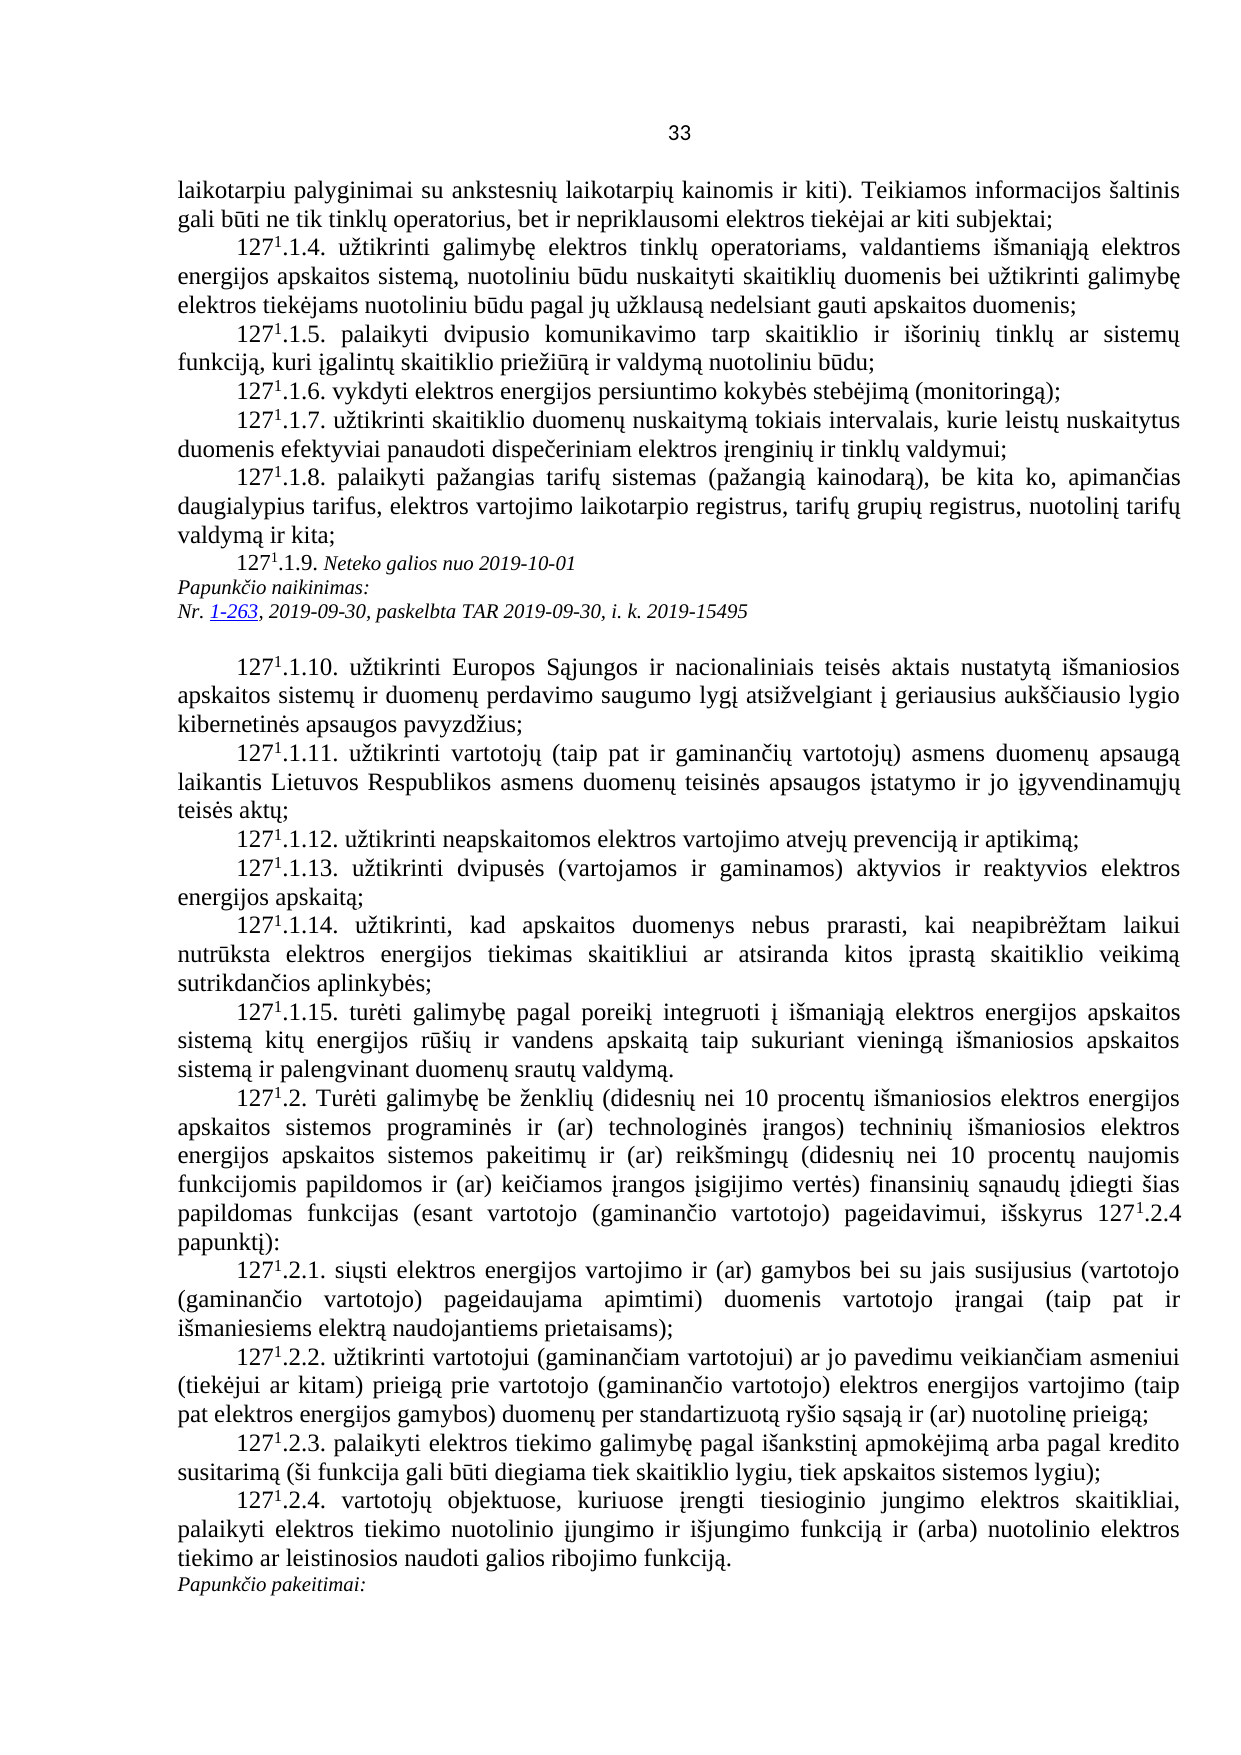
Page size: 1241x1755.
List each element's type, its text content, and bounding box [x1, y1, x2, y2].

text laikotarpiu palyginimai su ankstesnių laikotarpių kainomis ir kiti). Teikiamos informacijos šaltinis gali būti ne tik tinklų operatorius, bet ir nepriklausomi elektros tiekėjai ar kiti subjektai; [177, 175, 1181, 232]
text 1271.1.6. vykdyti elektros energijos persiuntimo kokybės stebėjimą (monitoringą); [177, 376, 1181, 405]
text 1271.1.5. palaikyti dvipusio komunikavimo tarp skaitiklio ir išorinių tinklų ar sistemų funkciją, kuri įgalintų skaitiklio priežiūrą ir valdymą nuotoliniu būdu; [177, 319, 1181, 376]
text 1271.1.4. užtikrinti galimybę elektros tinklų operatoriams, valdantiems išmaniąją elektros energijos apskaitos sistemą, nuotoliniu būdu nuskaityti skaitiklių duomenis bei užtikrinti galimybę elektros tiekėjams nuotoliniu būdu pagal jų užklausą nedelsiant gauti apskaitos duomenis; [177, 232, 1181, 319]
text 1271.1.8. palaikyti pažangias tarifų sistemas (pažangią kainodarą), be kita ko, apimančias daugialypius tarifus, elektros vartojimo laikotarpio registrus, tarifų grupių registrus, nuotolinį tarifų valdymą ir kita; [177, 462, 1181, 549]
text 1271.1.12. užtikrinti neapskaitomos elektros vartojimo atvejų prevenciją ir aptikimą; [177, 824, 1181, 853]
text 1271.1.15. turėti galimybę pagal poreikį integruoti į išmaniąją elektros energijos apskaitos sistemą kitų energijos rūšių ir vandens apskaitą taip sukuriant vieningą išmaniosios apskaitos sistemą ir palengvinant duomenų srautų valdymą. [177, 997, 1181, 1083]
text 1271.1.9. Neteko galios nuo 2019-10-01 [177, 549, 1181, 575]
text 1271.1.11. užtikrinti vartotojų (taip pat ir gaminančių vartotojų) asmens duomenų apsaugą laikantis Lietuvos Respublikos asmens duomenų teisinės apsaugos įstatymo ir jo įgyvendinamųjų teisės aktų; [177, 738, 1181, 824]
text 1271.2.2. užtikrinti vartotojui (gaminančiam vartotojui) ar jo pavedimu veikiančiam asmeniui (tiekėjui ar kitam) prieigą prie vartotojo (gaminančio vartotojo) elektros energijos vartojimo (taip pat elektros energijos gamybos) duomenų per standartizuotą ryšio sąsają ir (ar) nuotolinę prieigą; [177, 1342, 1181, 1428]
text 1271.1.13. užtikrinti dvipusės (vartojamos ir gaminamos) aktyvios ir reaktyvios elektros energijos apskaitą; [177, 853, 1181, 911]
text 1271.1.14. užtikrinti, kad apskaitos duomenys nebus prarasti, kai neapibrėžtam laikui nutrūksta elektros energijos tiekimas skaitikliui ar atsiranda kitos įprastą skaitiklio veikimą sutrikdančios aplinkybės; [177, 911, 1181, 997]
text 1271.2. Turėti galimybę be ženklių (didesnių nei 10 procentų išmaniosios elektros energijos apskaitos sistemos programinės ir (ar) technologinės įrangos) techninių išmaniosios elektros energijos apskaitos sistemos pakeitimų ir (ar) reikšmingų (didesnių nei 10 procentų naujomis funkcijomis papildomos ir (ar) keičiamos įrangos įsigijimo vertės) finansinių sąnaudų įdiegti šias papildomas funkcijas (esant vartotojo (gaminančio vartotojo) pageidavimui, išskyrus 1271.2.4 papunktį): [177, 1083, 1181, 1256]
text 1271.2.3. palaikyti elektros tiekimo galimybę pagal išankstinį apmokėjimą arba pagal kredito susitarimą (ši funkcija gali būti diegiama tiek skaitiklio lygiu, tiek apskaitos sistemos lygiu); [177, 1428, 1181, 1486]
text 1271.2.4. vartotojų objektuose, kuriuose įrengti tiesioginio jungimo elektros skaitikliai, palaikyti elektros tiekimo nuotolinio įjungimo ir išjungimo funkciją ir (arba) nuotolinio elektros tiekimo ar leistinosios naudoti galios ribojimo funkciją. [177, 1486, 1181, 1572]
text Papunkčio naikinimas: [177, 575, 1181, 599]
text 1271.2.1. siųsti elektros energijos vartojimo ir (ar) gamybos bei su jais susijusius (vartotojo (gaminančio vartotojo) pageidaujama apimtimi) duomenis vartotojo įrangai (taip pat ir išmaniesiems elektrą naudojantiems prietaisams); [177, 1256, 1181, 1342]
text Nr. 1-263, 2019-09-30, paskelbta TAR 2019-09-30, i. k. 2019-15495 [177, 599, 1181, 623]
text 1271.1.7. užtikrinti skaitiklio duomenų nuskaitymą tokiais intervalais, kurie leistų nuskaitytus duomenis efektyviai panaudoti dispečeriniam elektros įrenginių ir tinklų valdymui; [177, 405, 1181, 462]
text Papunkčio pakeitimai: [177, 1572, 1181, 1596]
text 1271.1.10. užtikrinti Europos Sąjungos ir nacionaliniais teisės aktais nustatytą išmaniosios apskaitos sistemų ir duomenų perdavimo saugumo lygį atsižvelgiant į geriausius aukščiausio lygio kibernetinės apsaugos pavyzdžius; [177, 652, 1181, 738]
